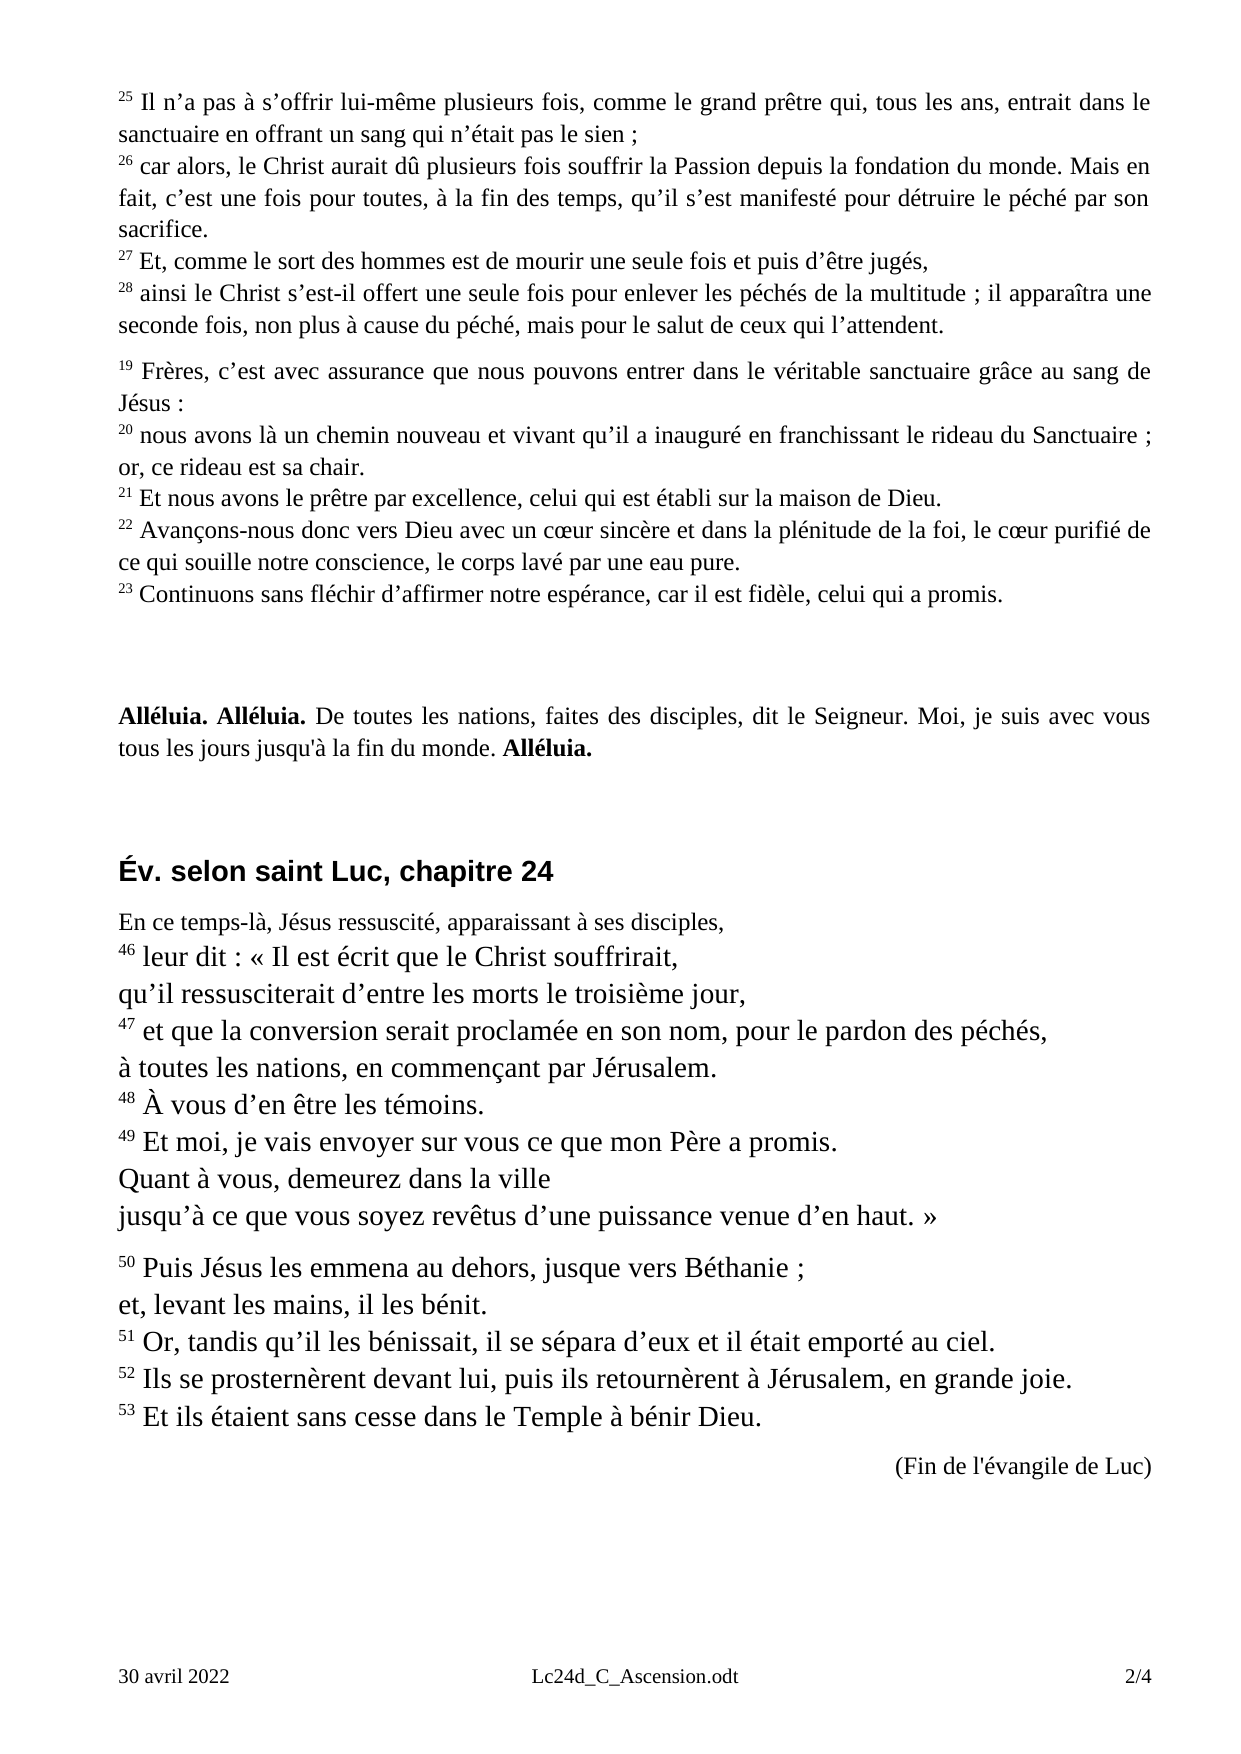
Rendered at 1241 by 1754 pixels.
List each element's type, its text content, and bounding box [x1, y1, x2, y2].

text et, levant les mains, il les bénit. [118, 1289, 1152, 1321]
text 49 Et moi, je vais envoyer sur vous ce que mon Père a promis. [118, 1126, 1152, 1158]
text jusqu’à ce que vous soyez revêtus d’une puissance venue d’en haut. » [118, 1200, 1152, 1232]
text 28 ainsi le Christ s’est-il offert une seule fois pour enlever les péchés de la multitude ; il apparaîtra une seconde fois, non plus à cause du péché, mais pour le salut de ceux qui l’attendent. [118, 279, 1152, 339]
text Alléluia. Alléluia. De toutes les nations, faites des disciples, dit le Seigneur. Moi, je suis avec vous tous les jours jusqu'à la fin du monde. Alléluia. [118, 702, 1152, 762]
text 48 À vous d’en être les témoins. [118, 1088, 1152, 1121]
text 20 nous avons là un chemin nouveau et vivant qu’il a inauguré en franchissant le rideau du Sanctuaire ; or, ce rideau est sa chair. [118, 421, 1152, 481]
text Quant à vous, demeurez dans la ville [118, 1163, 1152, 1195]
text 47 et que la conversion serait proclamée en son nom, pour le pardon des péchés, [118, 1014, 1152, 1047]
text 23 Continuons sans fléchir d’affirmer notre espérance, car il est fidèle, celui qui a promis. [118, 580, 1152, 608]
text (Fin de l'évangile de Luc) [118, 1452, 1152, 1479]
text 25 Il n’a pas à s’offrir lui-même plusieurs fois, comme le grand prêtre qui, tous les ans, entrait dans le sanctuaire en offrant un sang qui n’était pas le sien ; [118, 88, 1152, 148]
text 51 Or, tandis qu’il les bénissait, il se sépara d’eux et il était emporté au ciel. [118, 1326, 1152, 1358]
text 46 leur dit : « Il est écrit que le Christ souffrirait, [118, 940, 1152, 972]
text 21 Et nous avons le prêtre par excellence, celui qui est établi sur la maison de Dieu. [118, 484, 1152, 512]
text 22 Avançons-nous donc vers Dieu avec un cœur sincère et dans la plénitude de la foi, le cœur purifié de ce qui souille notre conscience, le corps lavé par une eau pure. [118, 516, 1152, 576]
text 50 Puis Jésus les emmena au dehors, jusque vers Béthanie ; [118, 1252, 1152, 1284]
subtitle Év. selon saint Luc, chapitre 24 [118, 855, 1152, 888]
text 52 Ils se prosternèrent devant lui, puis ils retournèrent à Jérusalem, en grande joie. [118, 1363, 1152, 1395]
text à toutes les nations, en commençant par Jérusalem. [118, 1051, 1152, 1084]
text 19 Frères, c’est avec assurance que nous pouvons entrer dans le véritable sanctuaire grâce au sang de Jésus : [118, 357, 1152, 417]
text 26 car alors, le Christ aurait dû plusieurs fois souffrir la Passion depuis la fondation du monde. Mais en fait, c’est une fois pour toutes, à la fin des temps, qu’il s’est manifesté pour détruire le péché par son sacrifice. [118, 152, 1152, 243]
text qu’il ressusciterait d’entre les morts le troisième jour, [118, 977, 1152, 1009]
text 27 Et, comme le sort des hommes est de mourir une seule fois et puis d’être jugés, [118, 247, 1152, 275]
text En ce temps-là, Jésus ressuscité, apparaissant à ses disciples, [118, 908, 1152, 935]
text 53 Et ils étaient sans cesse dans le Temple à bénir Dieu. [118, 1400, 1152, 1432]
